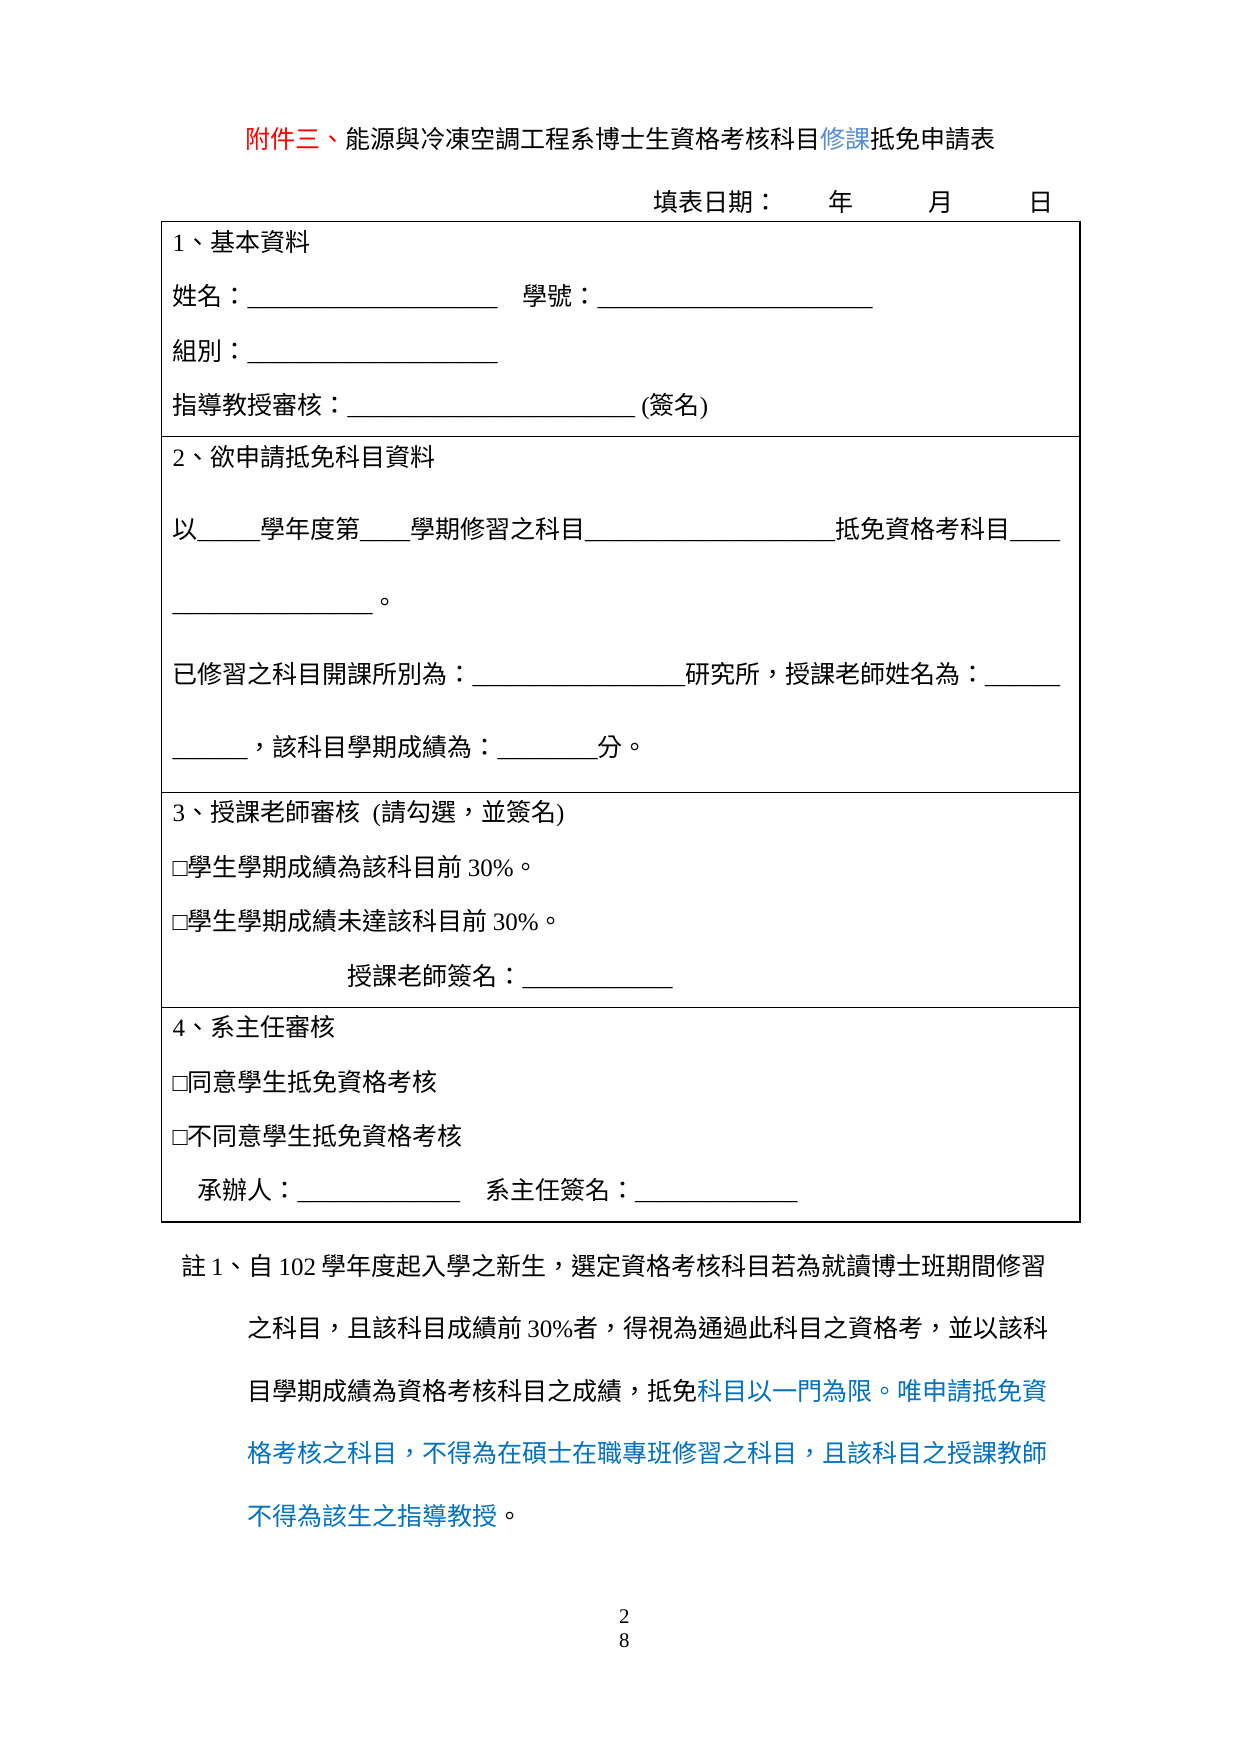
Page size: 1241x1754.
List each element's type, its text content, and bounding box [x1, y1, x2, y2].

text 註1、自102學年度起入學之新生，選定資格考核科目若為就讀博士班期間修習之科目，且該科目成績前30%者，得視為通過此科目之資格考，並以該科目學期成績為資格考核科目之成績，抵免科目以一門為限。唯申請抵免資格考核之科目，不得為在碩士在職專班修習之科目，且該科目之授課教師不得為該生之指導教授。 [181, 1223, 1053, 1535]
table_header 1、基本資料 姓名：____________________ 學號：______________________ 組別：____________________ 指導教授審核：_______________________ (簽名) [162, 222, 1079, 436]
text 填表日期： 年 月 日 [187, 159, 1053, 221]
table_cell 2、欲申請抵免科目資料 以_____學年度第____學期修習之科目____________________抵免資格考科目____________________。 已修習之科目開課所別為：_________________研究所，授課老師姓名為：____________，該科目學期成績為：________分。 [162, 437, 1079, 792]
text 附件三、能源與冷凍空調工程系博士生資格考核科目修課抵免申請表 [187, 96, 1053, 159]
table_cell 4、系主任審核 □同意學生抵免資格考核 □不同意學生抵免資格考核 承辦人：_____________ 系主任簽名：_____________ [162, 1008, 1079, 1221]
table_cell 3、授課老師審核 (請勾選，並簽名) □學生學期成績為該科目前30%。 □學生學期成績未達該科目前30%。 授課老師簽名：____________ [162, 793, 1079, 1007]
